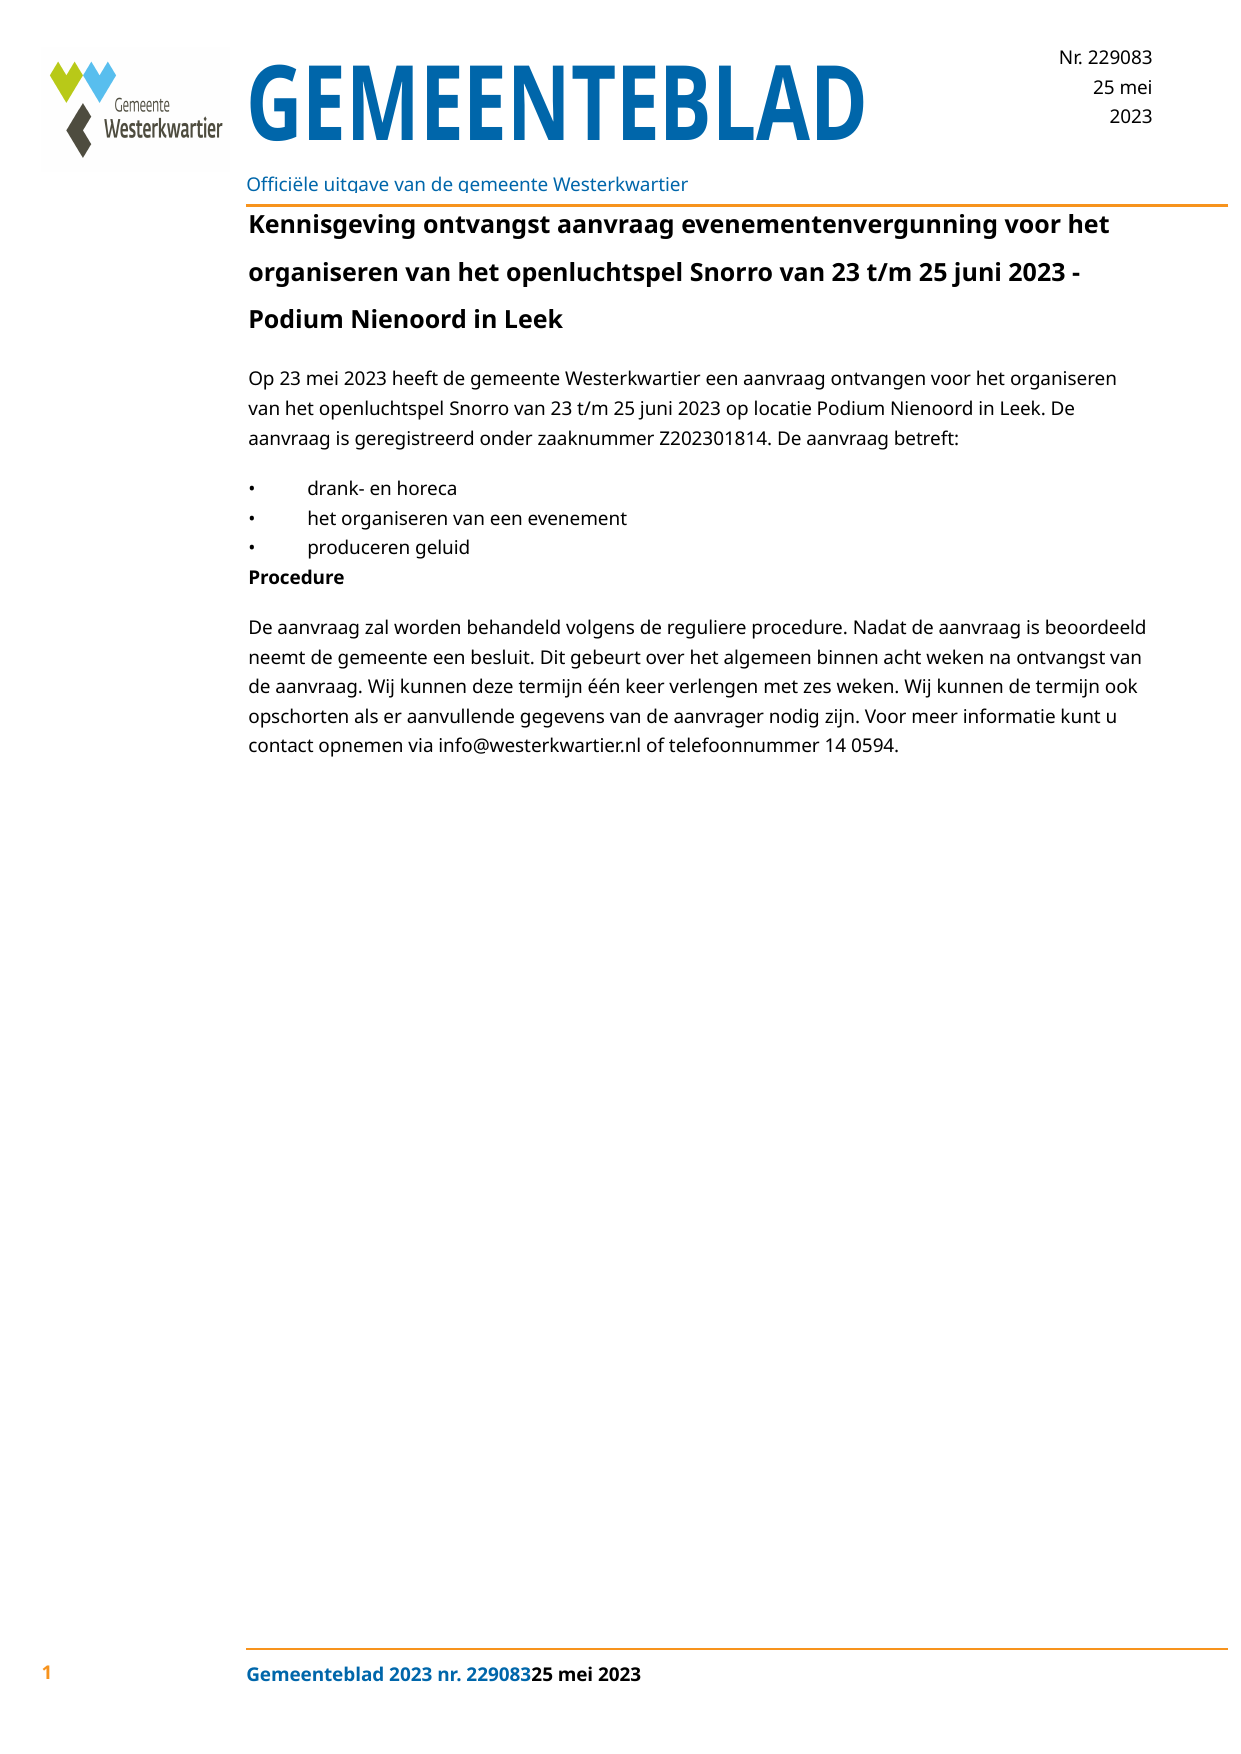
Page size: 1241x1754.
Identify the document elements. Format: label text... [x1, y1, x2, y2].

list het organiseren van een evenement [248, 505, 1152, 530]
text De aanvraag zal worden behandeld volgens de reguliere procedure. Nadat de aanvraag is beoordeeld neemt de gemeente een besluit. Dit gebeurt over het algemeen binnen acht weken na ontvangst van de aanvraag. Wij kunnen deze termijn één keer verlengen met zes weken. Wij kunnen de termijn ook opschorten als er aanvullende gegevens van de aanvrager nodig zijn. Voor meer informatie kunt u contact opnemen via info@westerkwartier.nl of telefoonnummer 14 0594. [248, 614, 1152, 758]
text Procedure [248, 564, 1152, 589]
list drank- en horeca [248, 475, 1152, 501]
text Op 23 mei 2023 heeft de gemeente Westerkwartier een aanvraag ontvangen voor het organiseren van het openluchtspel Snorro van 23 t/m 25 juni 2023 op locatie Podium Nienoord in Leek. De aanvraag is geregistreerd onder zaaknummer Z202301814. De aanvraag betreft: [248, 366, 1152, 450]
picture [41, 47, 231, 172]
list produceren geluid [248, 534, 1152, 560]
text Kennisgeving ontvangst aanvraag evenementenvergunning voor het organiseren van het openluchtspel Snorro van 23 t/m 25 juni 2023 - Podium Nienoord in Leek [248, 207, 1152, 336]
